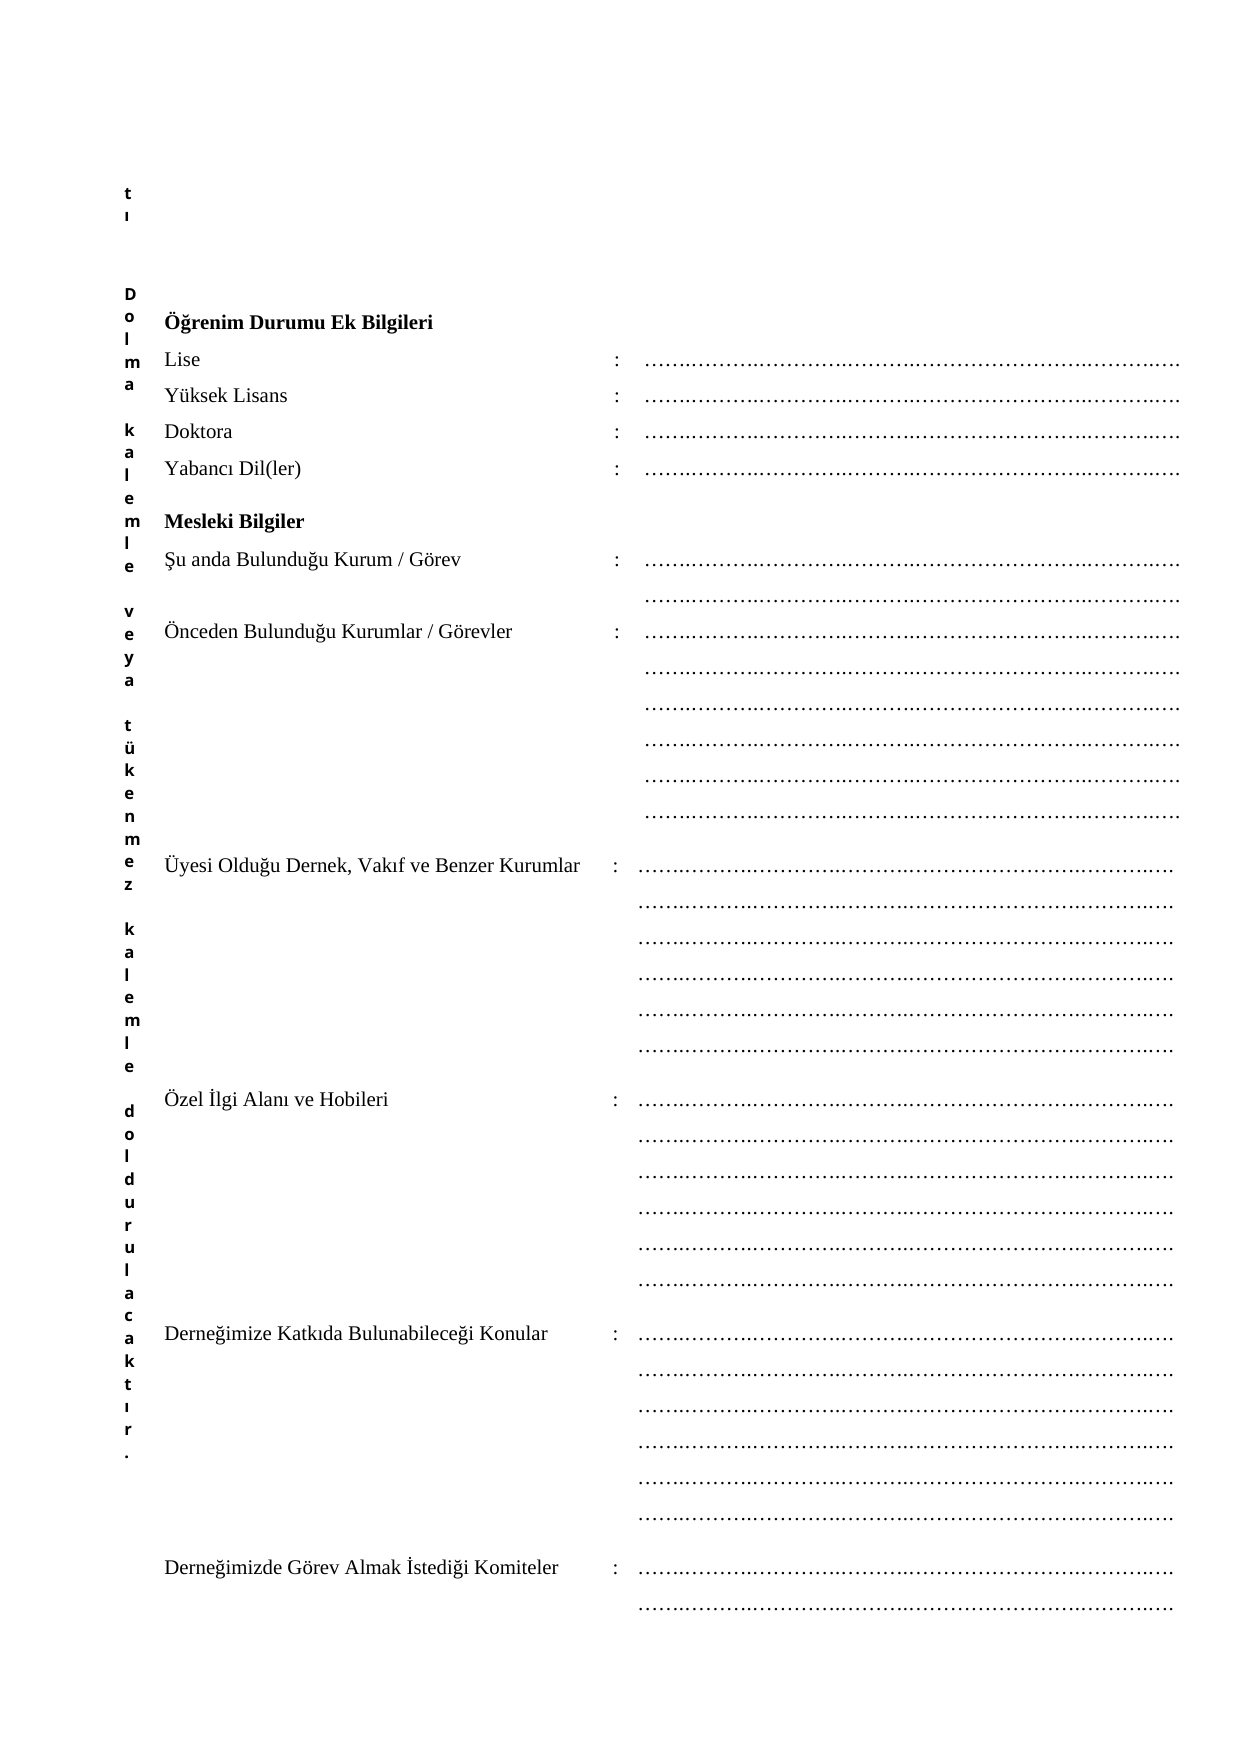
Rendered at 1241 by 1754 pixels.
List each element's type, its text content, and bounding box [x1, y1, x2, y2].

table_cell : [603, 419, 632, 455]
table_cell Yabancı Dil(ler) [153, 455, 603, 491]
table_cell [144, 500, 1122, 844]
table_cell …….……….………….……….…………………….……….…. [632, 383, 1122, 419]
table_cell [144, 844, 1122, 1078]
table_cell : [603, 546, 632, 618]
table_header …….……….………….……….…………………….……….…. …….……….………….……….…………………….……….…. …….……….………….……….…………………….……….…. …….……….………….……….…………………….……….…. …….……….………….……….…………………….……….…. …….……….………….……….…………………….……….…. [626, 1555, 1122, 1627]
table_cell …….……….………….……….…………………….……….…. [632, 455, 1122, 491]
table_cell Şu anda Bulunduğu Kurum / Görev [153, 546, 603, 618]
table_cell Lise [153, 347, 603, 383]
table_cell : [603, 347, 632, 383]
table_header Mesleki Bilgiler [153, 509, 1122, 546]
table_header Öğrenim Durumu Ek Bilgileri [153, 310, 1122, 347]
table_header : [601, 1555, 626, 1627]
table_cell …….……….………….……….…………………….……….…. [632, 419, 1122, 455]
table_cell …….……….………….……….…………………….……….…. [632, 347, 1122, 383]
table_header …….……….………….……….…………………….……….…. …….……….………….……….…………………….……….…. …….……….………….……….…………………….……….…. …….……….………….……….…………………….……….…. …….……….………….……….…………………….……….…. …….……….………….……….…………………….……….…. [626, 1321, 1122, 1537]
table_cell …….……….………….……….…………………….……….…. …….……….………….……….…………………….……….…. …….……….………….……….…………………….……….…. …….……….………….……….…………………….……….…. …….……….………….……….…………………….……….…. …….……….………….……….…………………….……….…. [632, 619, 1122, 835]
table_cell : [603, 383, 632, 419]
table_header Derneğimizde Görev Almak İstediği Komiteler [153, 1555, 601, 1627]
table_cell [144, 1078, 1122, 1312]
table_cell Önceden Bulunduğu Kurumlar / Görevler [153, 619, 603, 835]
table_cell : [603, 619, 632, 835]
table_cell [144, 1546, 1122, 1636]
table_cell [144, 118, 1122, 227]
table_header : [601, 853, 626, 1069]
table_header : [601, 1087, 626, 1303]
table_header [144, 273, 1122, 500]
table_cell Doktora [153, 419, 603, 455]
table_header : [601, 1321, 626, 1537]
table_cell …….……….………….……….…………………….……….…. …….……….………….……….…………………….……….…. [632, 546, 1122, 618]
table_cell Yüksek Lisans [153, 383, 603, 419]
table_header Üyesi Olduğu Dernek, Vakıf ve Benzer Kurumlar [153, 853, 601, 1069]
table_cell Dolma kalemle veya tükenmez kalemle doldurulacaktır. [118, 118, 144, 227]
table_cell [144, 1312, 1122, 1546]
table_cell : [603, 455, 632, 491]
table_header Dolma kalemle veya tükenmez kalemle doldurulacaktır. [118, 273, 144, 1636]
table_header …….……….………….……….…………………….……….…. …….……….………….……….…………………….……….…. …….……….………….……….…………………….……….…. …….……….………….……….…………………….……….…. …….……….………….……….…………………….……….…. …….……….………….……….…………………….……….…. [626, 1087, 1122, 1303]
table_header Derneğimize Katkıda Bulunabileceği Konular [153, 1321, 601, 1537]
table_header …….……….………….……….…………………….……….…. …….……….………….……….…………………….……….…. …….……….………….……….…………………….……….…. …….……….………….……….…………………….……….…. …….……….………….……….…………………….……….…. …….……….………….……….…………………….……….…. [626, 853, 1122, 1069]
table_header Özel İlgi Alanı ve Hobileri [153, 1087, 601, 1303]
